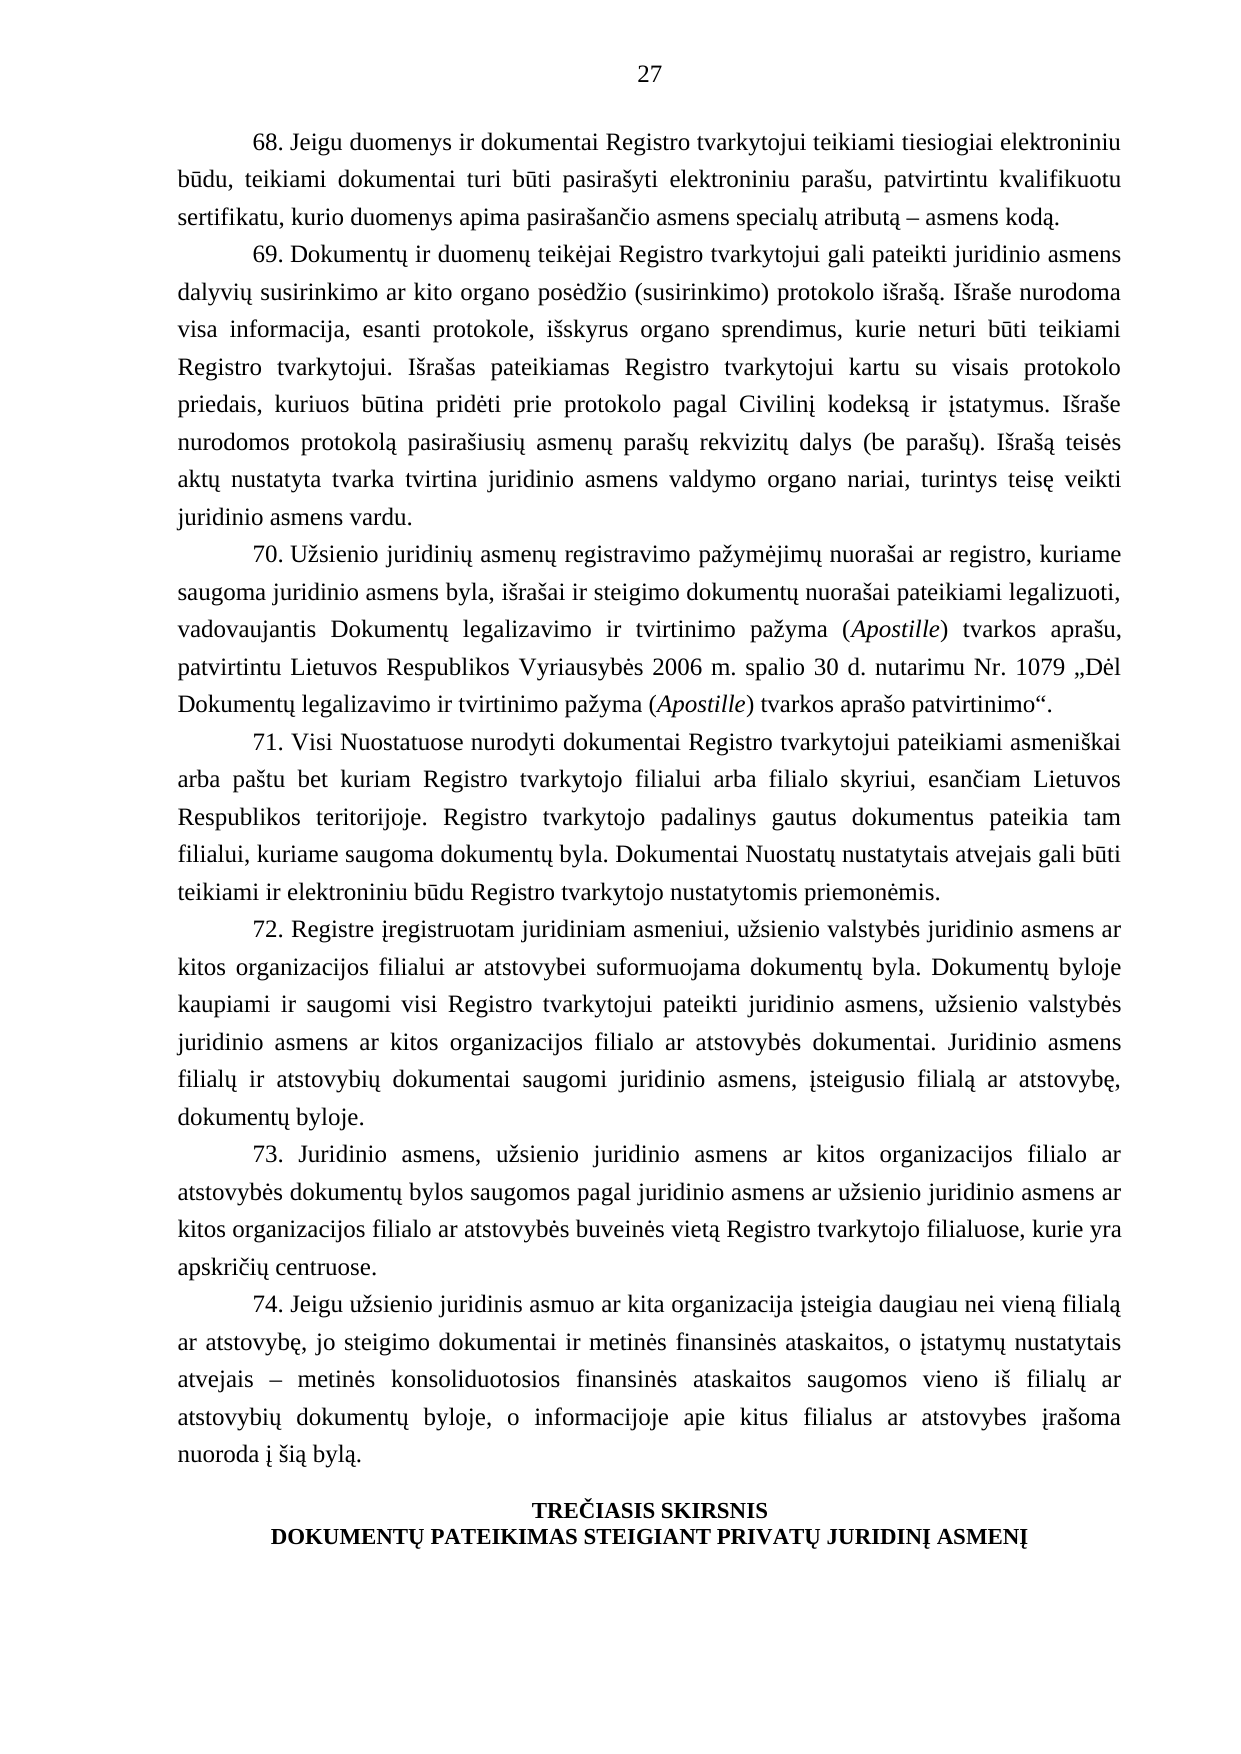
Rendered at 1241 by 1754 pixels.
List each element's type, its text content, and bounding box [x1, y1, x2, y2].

text 72. Registre įregistruotam juridiniam asmeniui, užsienio valstybės juridinio asmens ar kitos organizacijos filialui ar atstovybei suformuojama dokumentų byla. Dokumentų byloje kaupiami ir saugomi visi Registro tvarkytojui pateikti juridinio asmens, užsienio valstybės juridinio asmens ar kitos organizacijos filialo ar atstovybės dokumentai. Juridinio asmens filialų ir atstovybių dokumentai saugomi juridinio asmens, įsteigusio filialą ar atstovybę, dokumentų byloje. [177, 906, 1122, 1131]
text DOKUMENTŲ PATEIKIMAS STEIGIANT PRIVATŲ JURIDINĮ ASMENĮ [177, 1523, 1122, 1549]
text 71. Visi Nuostatuose nurodyti dokumentai Registro tvarkytojui pateikiami asmeniškai arba paštu bet kuriam Registro tvarkytojo filialui arba filialo skyriui, esančiam Lietuvos Respublikos teritorijoje. Registro tvarkytojo padalinys gautus dokumentus pateikia tam filialui, kuriame saugoma dokumentų byla. Dokumentai Nuostatų nustatytais atvejais gali būti teikiami ir elektroniniu būdu Registro tvarkytojo nustatytomis priemonėmis. [177, 718, 1122, 906]
text 69. Dokumentų ir duomenų teikėjai Registro tvarkytojui gali pateikti juridinio asmens dalyvių susirinkimo ar kito organo posėdžio (susirinkimo) protokolo išrašą. Išraše nurodoma visa informacija, esanti protokole, išskyrus organo sprendimus, kurie neturi būti teikiami Registro tvarkytojui. Išrašas pateikiamas Registro tvarkytojui kartu su visais protokolo priedais, kuriuos būtina pridėti prie protokolo pagal Civilinį kodeksą ir įstatymus. Išraše nurodomos protokolą pasirašiusių asmenų parašų rekvizitų dalys (be parašų). Išrašą teisės aktų nustatyta tvarka tvirtina juridinio asmens valdymo organo nariai, turintys teisę veikti juridinio asmens vardu. [177, 231, 1122, 531]
text 68. Jeigu duomenys ir dokumentai Registro tvarkytojui teikiami tiesiogiai elektroniniu būdu, teikiami dokumentai turi būti pasirašyti elektroniniu parašu, patvirtintu kvalifikuotu sertifikatu, kurio duomenys apima pasirašančio asmens specialų atributą – asmens kodą. [177, 118, 1122, 231]
text TREČIASIS SKIRSNIS [177, 1497, 1122, 1523]
text 70. Užsienio juridinių asmenų registravimo pažymėjimų nuorašai ar registro, kuriame saugoma juridinio asmens byla, išrašai ir steigimo dokumentų nuorašai pateikiami legalizuoti, vadovaujantis Dokumentų legalizavimo ir tvirtinimo pažyma (Apostille) tvarkos aprašu, patvirtintu Lietuvos Respublikos Vyriausybės 2006 m. spalio 30 d. nutarimu Nr. 1079 „Dėl Dokumentų legalizavimo ir tvirtinimo pažyma (Apostille) tvarkos aprašo patvirtinimo“. [177, 531, 1122, 718]
text 74. Jeigu užsienio juridinis asmuo ar kita organizacija įsteigia daugiau nei vieną filialą ar atstovybę, jo steigimo dokumentai ir metinės finansinės ataskaitos, o įstatymų nustatytais atvejais – metinės konsoliduotosios finansinės ataskaitos saugomos vieno iš filialų ar atstovybių dokumentų byloje, o informacijoje apie kitus filialus ar atstovybes įrašoma nuoroda į šią bylą. [177, 1281, 1122, 1468]
text 73. Juridinio asmens, užsienio juridinio asmens ar kitos organizacijos filialo ar atstovybės dokumentų bylos saugomos pagal juridinio asmens ar užsienio juridinio asmens ar kitos organizacijos filialo ar atstovybės buveinės vietą Registro tvarkytojo filialuose, kurie yra apskričių centruose. [177, 1131, 1122, 1281]
